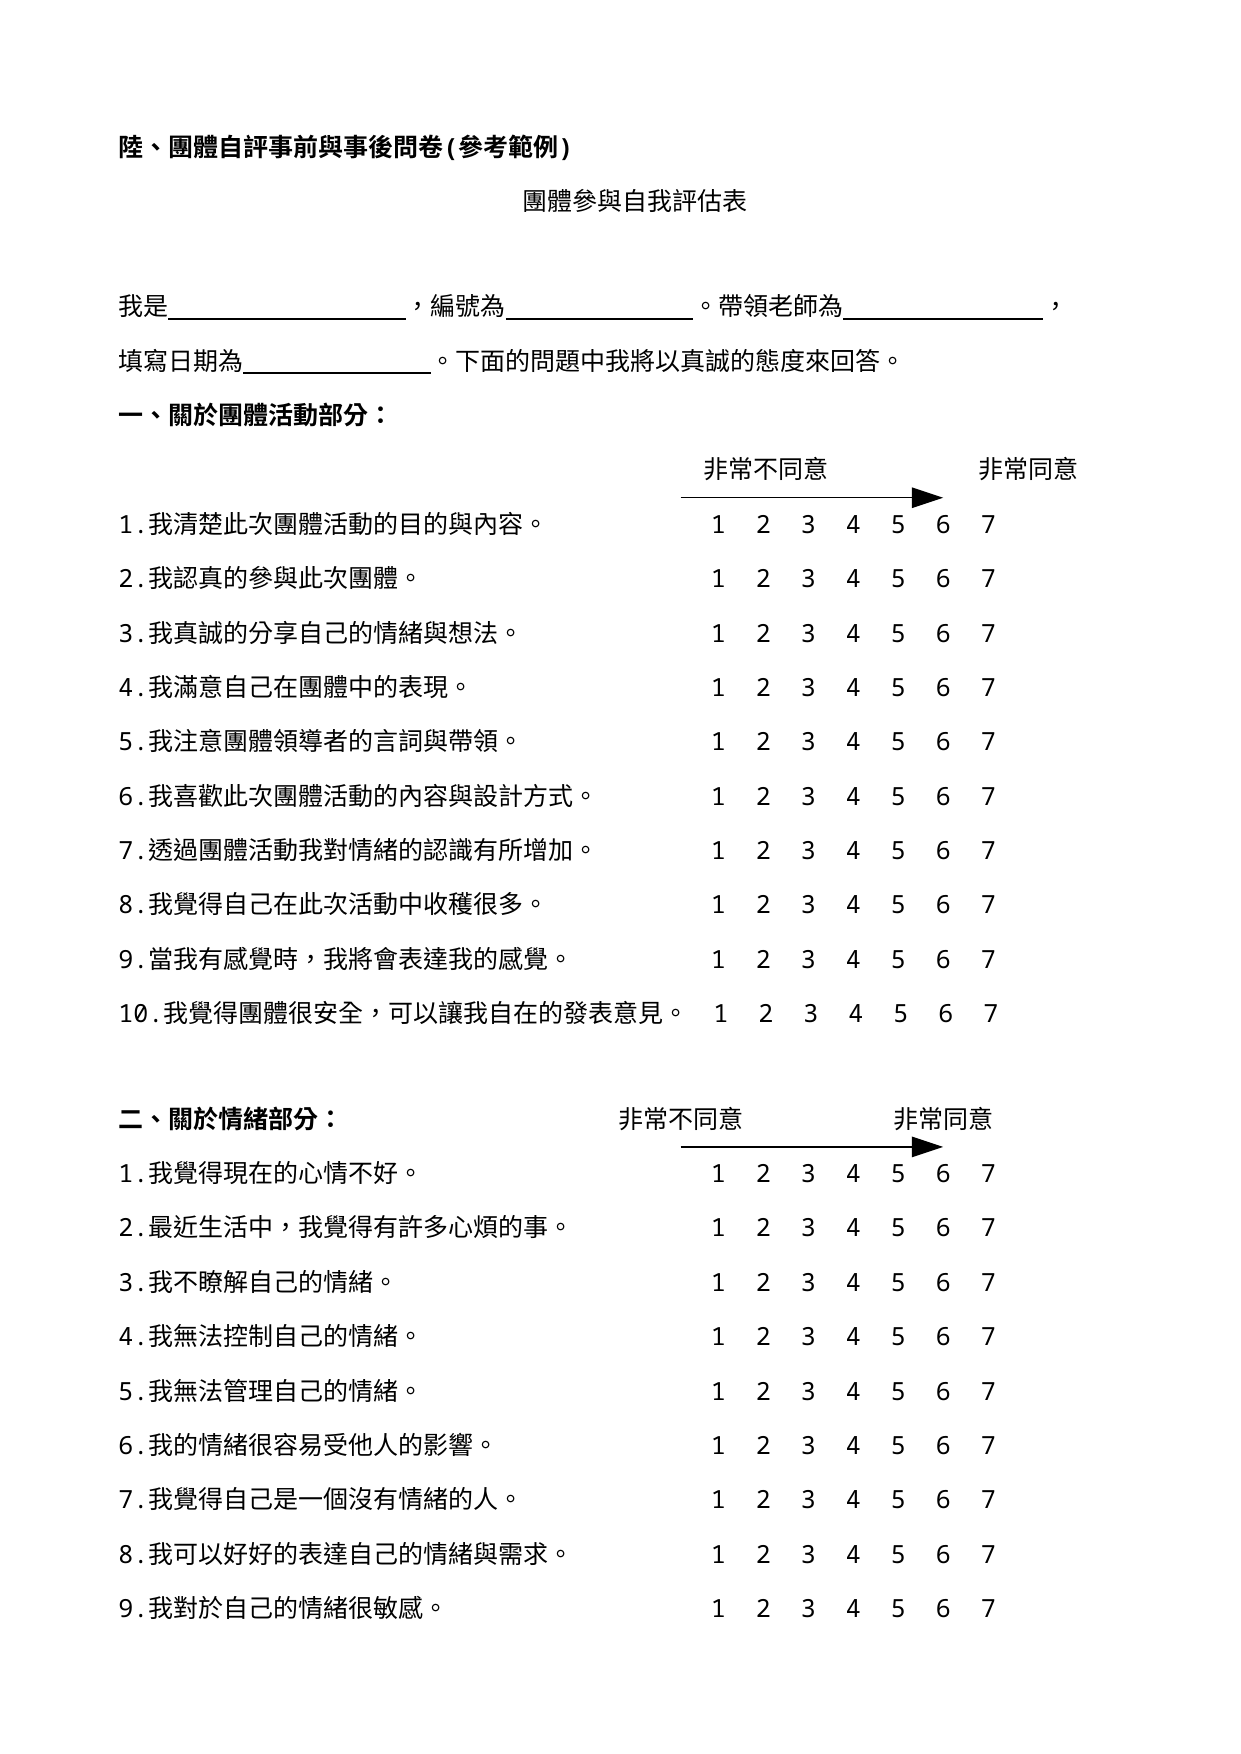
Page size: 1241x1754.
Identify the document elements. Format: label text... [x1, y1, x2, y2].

text 陸、團體自評事前與事後問卷(參考範例) [118, 127, 1152, 163]
text 1.我覺得現在的心情不好。 1 2 3 4 5 6 7 [118, 1153, 1152, 1190]
text 6.我喜歡此次團體活動的內容與設計方式。 1 2 3 4 5 6 7 [118, 776, 1152, 812]
text 團體參與自我評估表 [118, 181, 1152, 218]
text 1.我清楚此次團體活動的目的與內容。 1 2 3 4 5 6 7 [118, 504, 1152, 541]
text 3.我不瞭解自己的情緒。 1 2 3 4 5 6 7 [118, 1262, 1152, 1298]
text 4.我無法控制自己的情緒。 1 2 3 4 5 6 7 [118, 1317, 1152, 1353]
text 6.我的情緒很容易受他人的影響。 1 2 3 4 5 6 7 [118, 1425, 1152, 1462]
text 填寫日期為 。下面的問題中我將以真誠的態度來回答。 [118, 341, 1152, 377]
text 5.我注意團體領導者的言詞與帶領。 1 2 3 4 5 6 7 [118, 722, 1152, 758]
text 10.我覺得團體很安全，可以讓我自在的發表意見。 1 2 3 4 5 6 7 [118, 994, 1152, 1030]
text 3.我真誠的分享自己的情緒與想法。 1 2 3 4 5 6 7 [118, 613, 1152, 649]
text 我是 ，編號為 。帶領老師為 ， [118, 287, 1152, 323]
text 非常不同意 非常同意 [118, 450, 1152, 486]
text 7.透過團體活動我對情緒的認識有所增加。 1 2 3 4 5 6 7 [118, 831, 1152, 867]
text 2.我認真的參與此次團體。 1 2 3 4 5 6 7 [118, 559, 1152, 595]
text 4.我滿意自己在團體中的表現。 1 2 3 4 5 6 7 [118, 667, 1152, 704]
text 7.我覺得自己是一個沒有情緒的人。 1 2 3 4 5 6 7 [118, 1480, 1152, 1516]
text 8.我覺得自己在此次活動中收穫很多。 1 2 3 4 5 6 7 [118, 885, 1152, 921]
text 一、關於團體活動部分： [118, 396, 1152, 432]
text 8.我可以好好的表達自己的情緒與需求。 1 2 3 4 5 6 7 [118, 1534, 1152, 1570]
text 二、關於情緒部分： 非常不同意 非常同意 [118, 1099, 1152, 1135]
text 5.我無法管理自己的情緒。 1 2 3 4 5 6 7 [118, 1371, 1152, 1407]
text 9.當我有感覺時，我將會表達我的感覺。 1 2 3 4 5 6 7 [118, 939, 1152, 976]
text 2.最近生活中，我覺得有許多心煩的事。 1 2 3 4 5 6 7 [118, 1208, 1152, 1244]
text 9.我對於自己的情緒很敏感。 1 2 3 4 5 6 7 [118, 1588, 1152, 1625]
